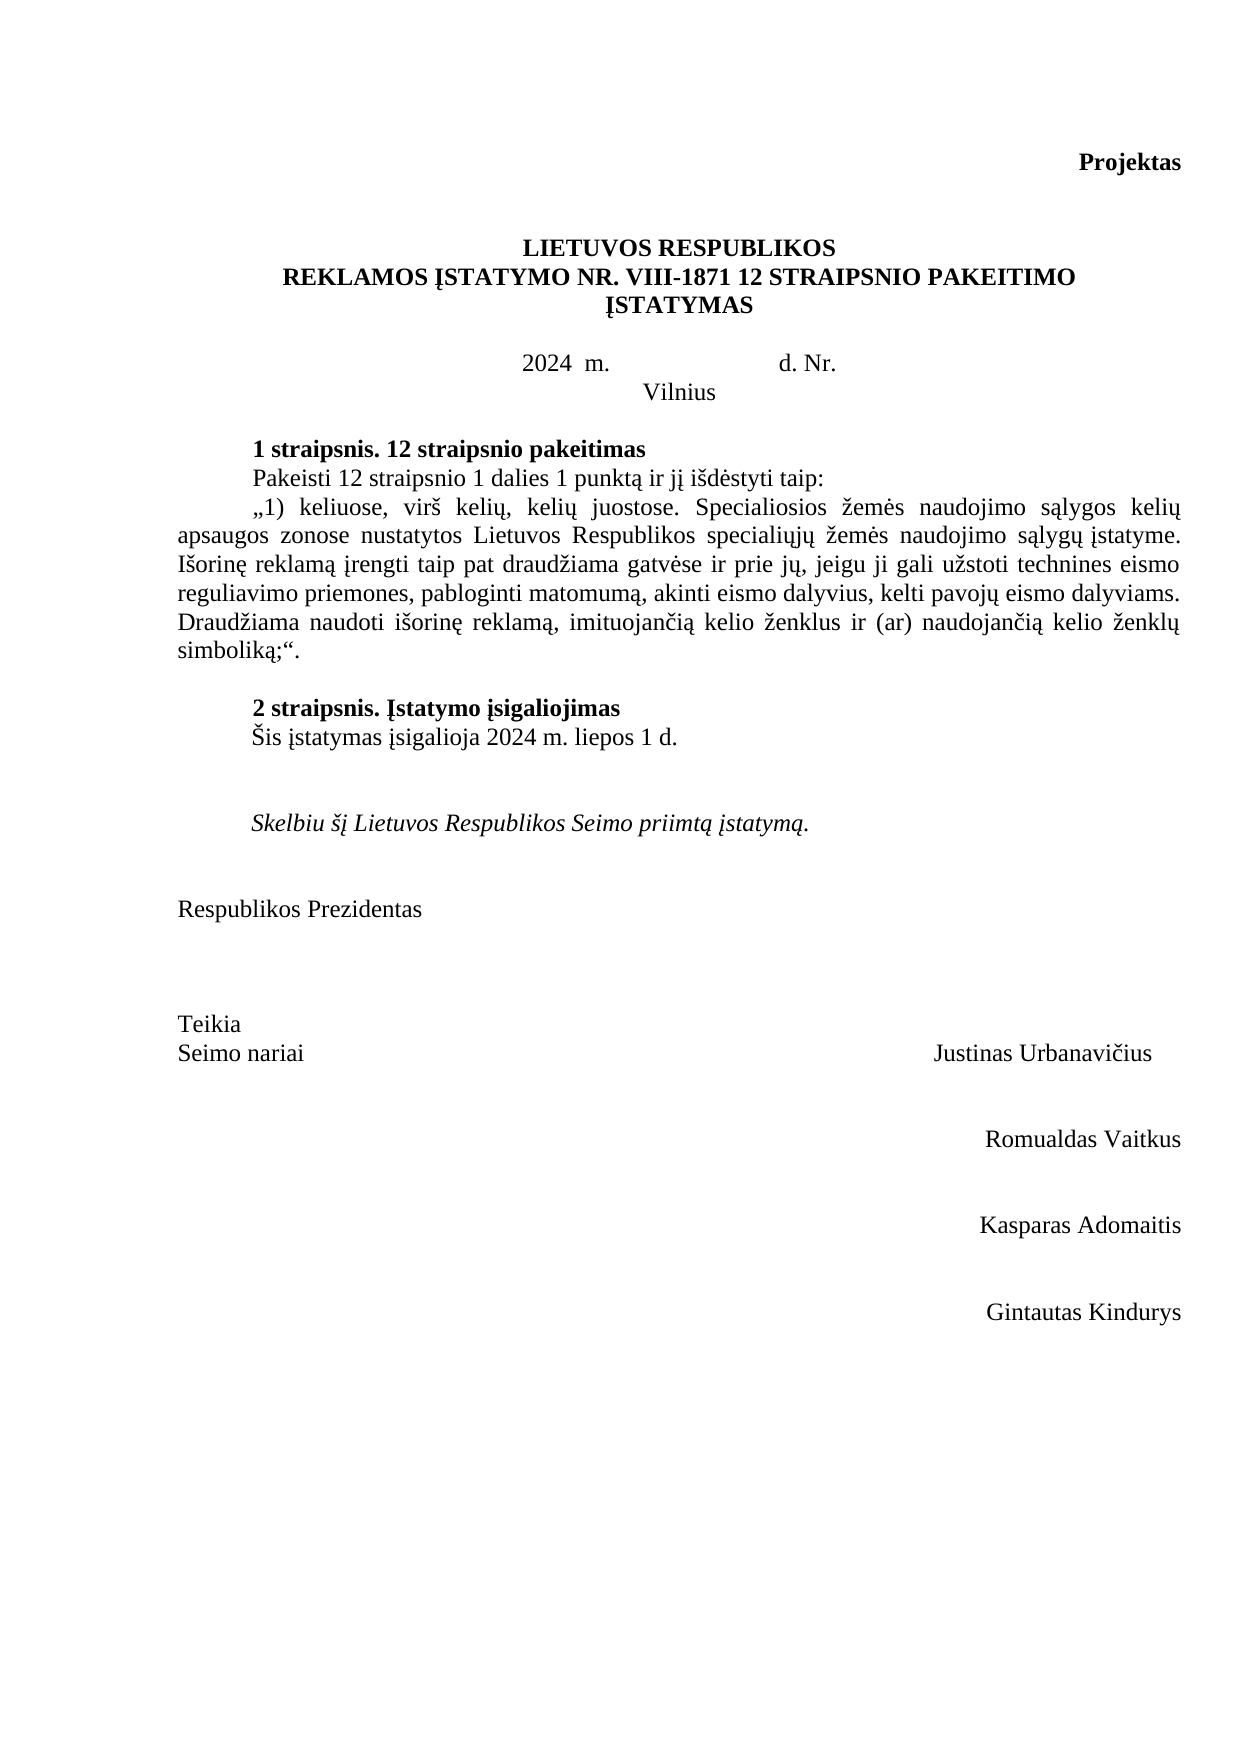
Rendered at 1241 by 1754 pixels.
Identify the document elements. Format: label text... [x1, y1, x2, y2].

text Pakeisti 12 straipsnio 1 dalies 1 punktą ir jį išdėstyti taip: [177, 463, 1181, 492]
text 2 straipsnis. Įstatymo įsigaliojimas [177, 693, 1181, 722]
text Projektas [852, 147, 1181, 176]
text Teikia [177, 1009, 1181, 1038]
text Šis įstatymas įsigalioja 2024 m. liepos 1 d. [251, 722, 1181, 751]
text 1 straipsnis. 12 straipsnio pakeitimas [177, 434, 1181, 463]
text Gintautas Kindurys [177, 1297, 1181, 1326]
text Kasparas Adomaitis [177, 1211, 1181, 1239]
text Respublikos Prezidentas [177, 894, 1181, 923]
text ĮSTATYMAS [177, 291, 1181, 319]
text Vilnius [177, 377, 1181, 406]
text REKLAMOS ĮSTATYMO NR. VIII-1871 12 STRAIPSNIO PAKEITIMO [177, 262, 1181, 291]
text „1) keliuose, virš kelių, kelių juostose. Specialiosios žemės naudojimo sąlygos kelių apsaugos zonose nustatytos Lietuvos Respublikos specialiųjų žemės naudojimo sąlygų įstatyme. Išorinę reklamą įrengti taip pat draudžiama gatvėse ir prie jų, jeigu ji gali užstoti technines eismo reguliavimo priemones, pabloginti matomumą, akinti eismo dalyvius, kelti pavojų eismo dalyviams. Draudžiama naudoti išorinę reklamą, imituojančią kelio ženklus ir (ar) naudojančią kelio ženklų simboliką;“. [177, 492, 1181, 664]
text Skelbiu šį Lietuvos Respublikos Seimo priimtą įstatymą. [177, 808, 1181, 837]
text 2024 m. d. Nr. [177, 348, 1181, 377]
text LIETUVOS RESPUBLIKOS [177, 233, 1181, 262]
text Seimo nariai Justinas Urbanavičius [177, 1038, 1181, 1067]
text Romualdas Vaitkus [177, 1124, 1181, 1153]
